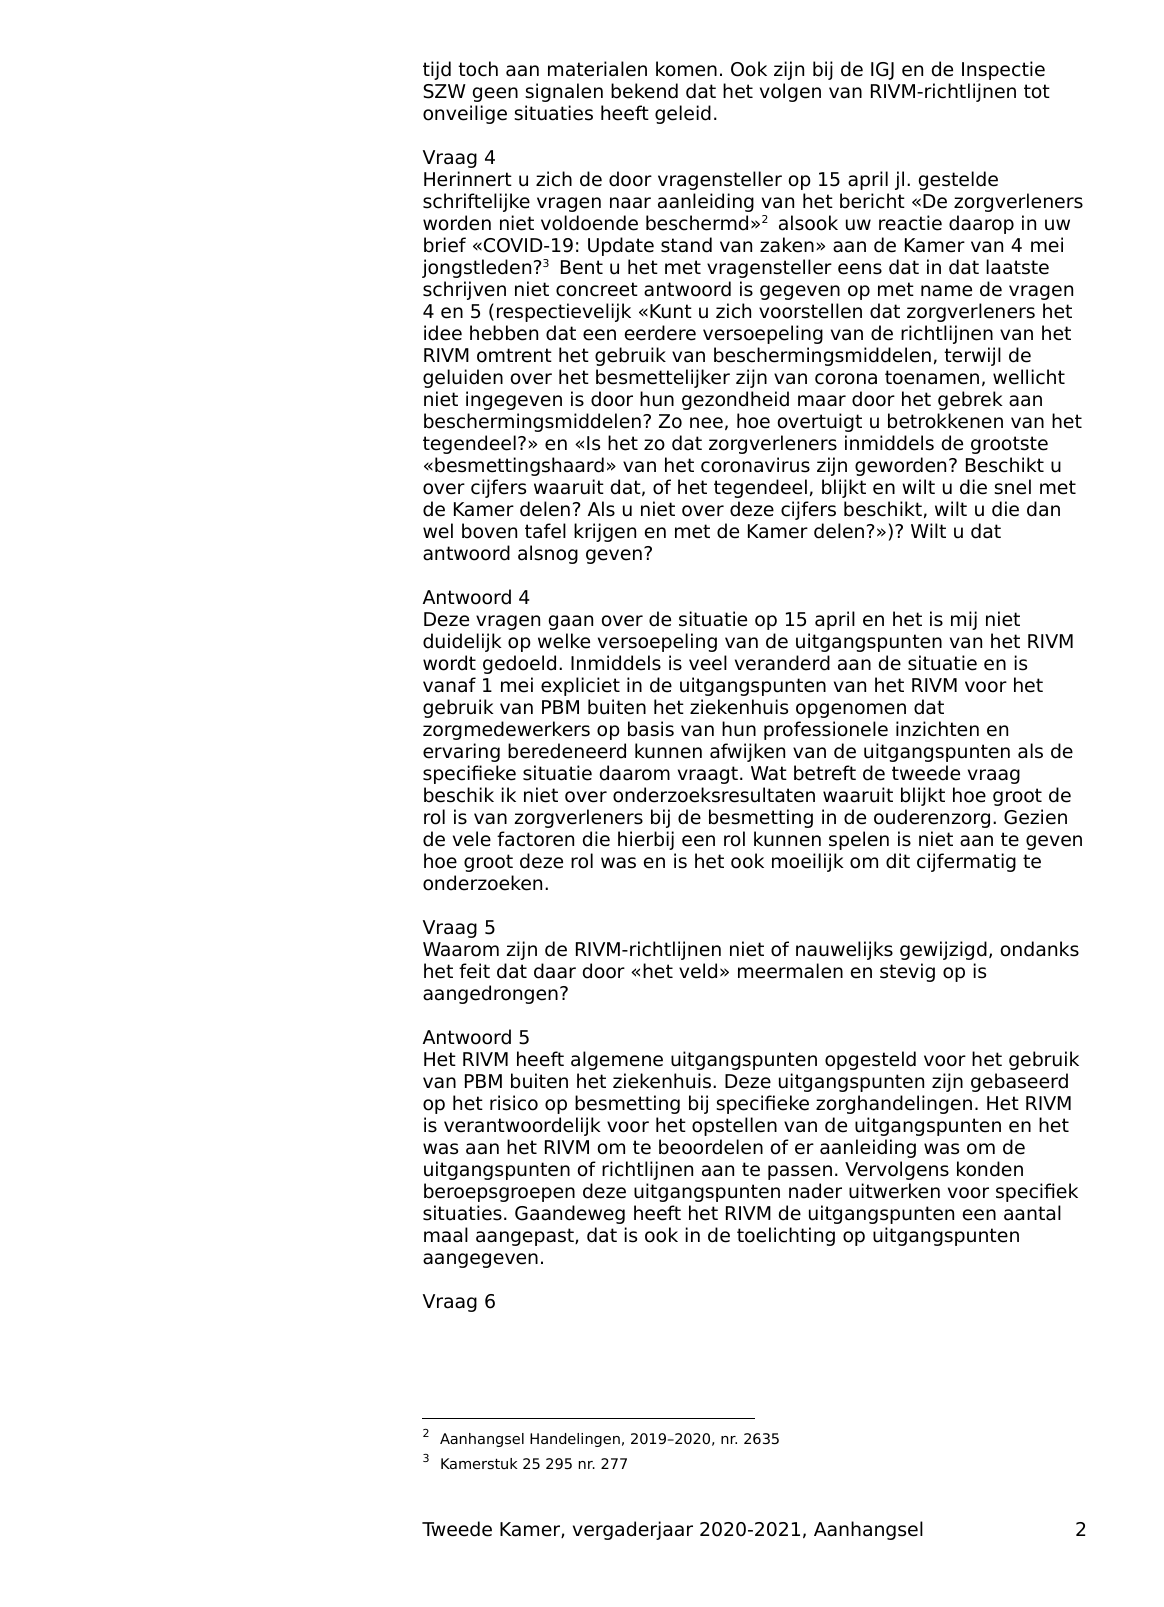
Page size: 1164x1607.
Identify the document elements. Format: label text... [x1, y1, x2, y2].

text Deze vragen gaan over de situatie op 15 april en het is mij niet duidelijk op welke versoepeling van de uitgangspunten van het RIVM wordt gedoeld. Inmiddels is veel veranderd aan de situatie en is vanaf 1 mei expliciet in de uitgangspunten van het RIVM voor het gebruik van PBM buiten het ziekenhuis opgenomen dat zorgmedewerkers op basis van hun professionele inzichten en ervaring beredeneerd kunnen afwijken van de uitgangspunten als de specifieke situatie daarom vraagt. Wat betreft de tweede vraag beschik ik niet over onderzoeksresultaten waaruit blijkt hoe groot de rol is van zorgverleners bij de besmetting in de ouderenzorg. Gezien de vele factoren die hierbij een rol kunnen spelen is niet aan te geven hoe groot deze rol was en is het ook moeilijk om dit cijfermatig te onderzoeken. [422, 609, 1087, 895]
text Het RIVM heeft algemene uitgangspunten opgesteld voor het gebruik van PBM buiten het ziekenhuis. Deze uitgangspunten zijn gebaseerd op het risico op besmetting bij specifieke zorghandelingen. Het RIVM is verantwoordelijk voor het opstellen van de uitgangspunten en het was aan het RIVM om te beoordelen of er aanleiding was om de uitgangspunten of richtlijnen aan te passen. Vervolgens konden beroepsgroepen deze uitgangspunten nader uitwerken voor specifiek situaties. Gaandeweg heeft het RIVM de uitgangspunten een aantal maal aangepast, dat is ook in de toelichting op uitgangspunten aangegeven. [422, 1049, 1087, 1269]
text Antwoord 5 [422, 1027, 1087, 1049]
text Vraag 4 [422, 147, 1087, 169]
text Herinnert u zich de door vragensteller op 15 april jl. gestelde schriftelijke vragen naar aanleiding van het bericht «De zorgverleners worden niet voldoende beschermd» alsook uw reactie daarop in uw brief «COVID-19: Update stand van zaken» aan de Kamer van 4 mei jongstleden? Bent u het met vragensteller eens dat in dat laatste schrijven niet concreet antwoord is gegeven op met name de vragen 4 en 5 (respectievelijk «Kunt u zich voorstellen dat zorgverleners het idee hebben dat een eerdere versoepeling van de richtlijnen van het RIVM omtrent het gebruik van beschermingsmiddelen, terwijl de geluiden over het besmettelijker zijn van corona toenamen, wellicht niet ingegeven is door hun gezondheid maar door het gebrek aan beschermingsmiddelen? Zo nee, hoe overtuigt u betrokkenen van het tegendeel?» en «Is het zo dat zorgverleners inmiddels de grootste «besmettingshaard» van het coronavirus zijn geworden? Beschikt u over cijfers waaruit dat, of het tegendeel, blijkt en wilt u die snel met de Kamer delen? Als u niet over deze cijfers beschikt, wilt u die dan wel boven tafel krijgen en met de Kamer delen?»)? Wilt u dat antwoord alsnog geven? [422, 169, 1087, 565]
text Waarom zijn de RIVM-richtlijnen niet of nauwelijks gewijzigd, ondanks het feit dat daar door «het veld» meermalen en stevig op is aangedrongen? [422, 939, 1087, 1005]
text tijd toch aan materialen komen. Ook zijn bij de IGJ en de Inspectie SZW geen signalen bekend dat het volgen van RIVM-richtlijnen tot onveilige situaties heeft geleid. [422, 59, 1087, 125]
text Vraag 5 [422, 917, 1087, 939]
text Vraag 6 [422, 1291, 1087, 1313]
text Aanhangsel Handelingen, 2019–2020, nr. 2635 [422, 1427, 1087, 1449]
text Antwoord 4 [422, 587, 1087, 609]
text Kamerstuk 25 295 nr. 277 [422, 1452, 1087, 1474]
